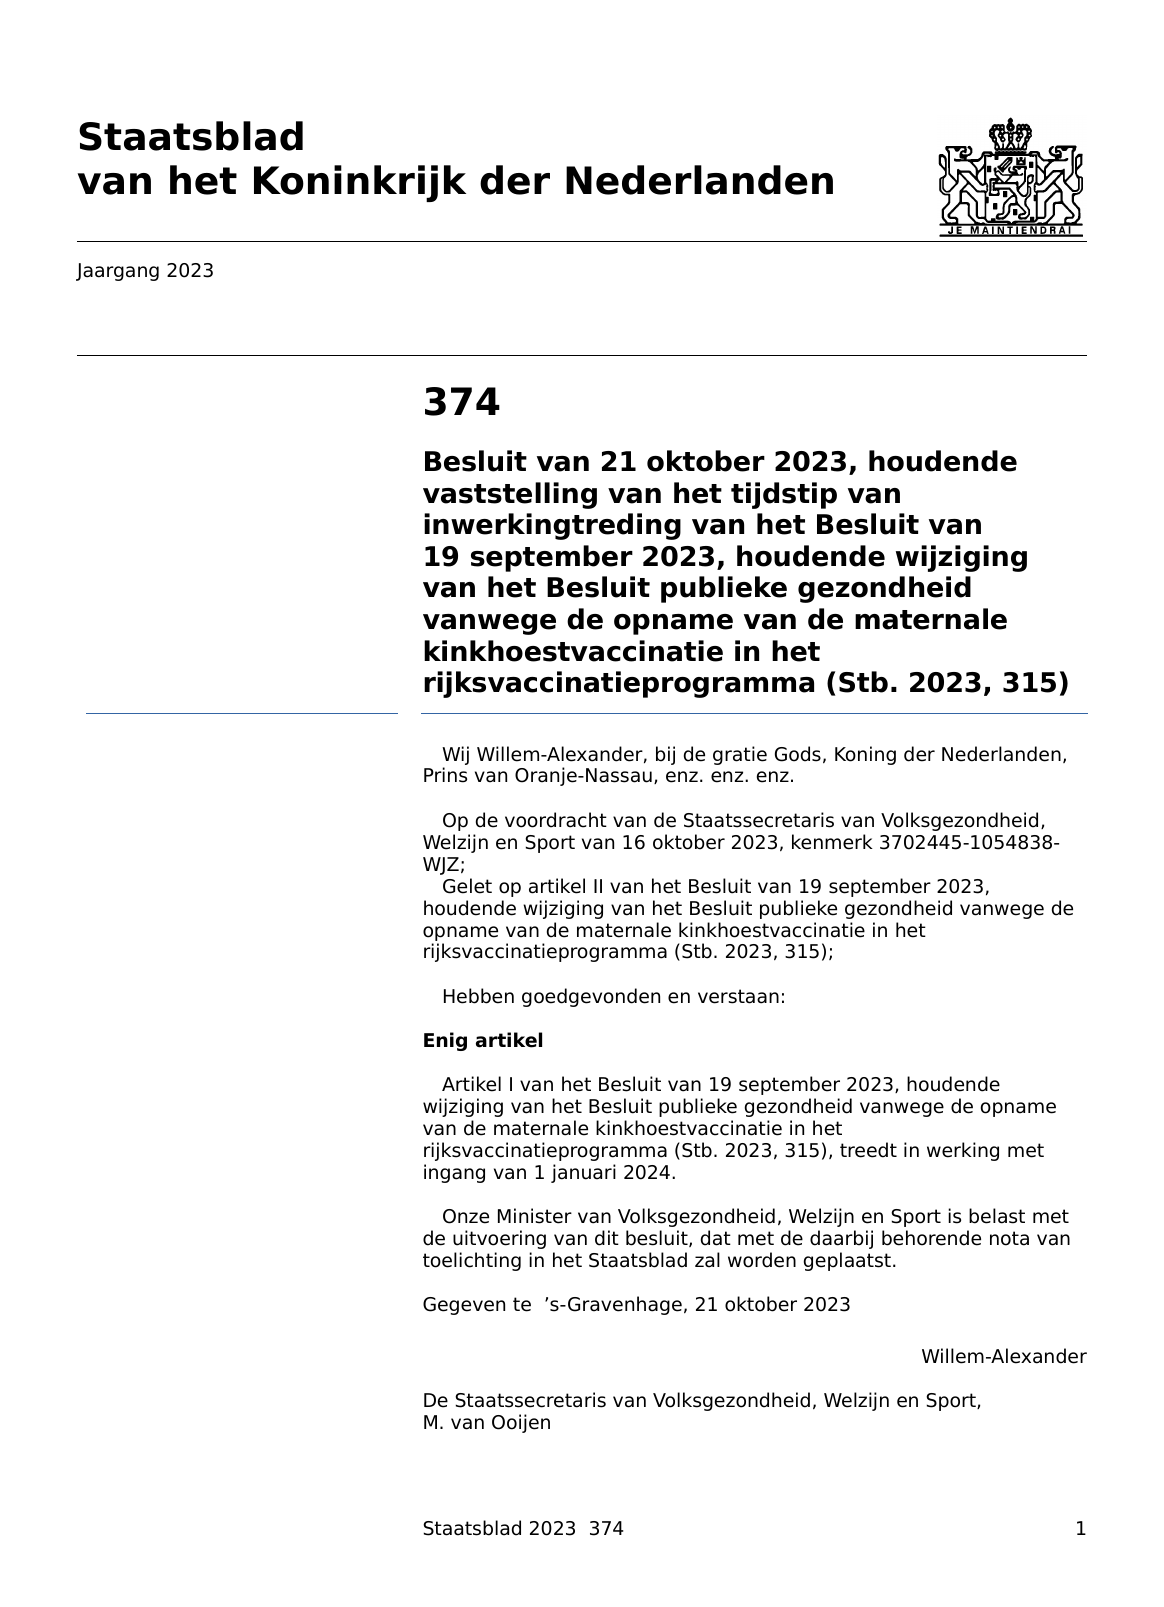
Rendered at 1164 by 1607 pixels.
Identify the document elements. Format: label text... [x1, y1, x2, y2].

subtitle 374 [422, 381, 1087, 424]
subtitle Enig artikel [422, 1030, 1087, 1052]
text Gelet op artikel II van het Besluit van 19 september 2023, houdende wijziging van het Besluit publieke gezondheid vanwege de opname van de maternale kinkhoestvaccinatie in het rijksvaccinatieprogramma (Stb. 2023, 315); [422, 876, 1087, 963]
text Besluit van 21 oktober 2023, houdende vaststelling van het tijdstip van inwerkingtreding van het Besluit van 19 september 2023, houdende wijziging van het Besluit publieke gezondheid vanwege de opname van de maternale kinkhoestvaccinatie in het rijksvaccinatieprogramma (Stb. 2023, 315) [422, 447, 1087, 699]
text Onze Minister van Volksgezondheid, Welzijn en Sport is belast met de uitvoering van dit besluit, dat met de daarbij behorende nota van toelichting in het Staatsblad zal worden geplaatst. [422, 1206, 1087, 1272]
text Hebben goedgevonden en verstaan: [422, 986, 1087, 1008]
table_header Staatsblad van het Koninkrijk der Nederlanden [77, 100, 886, 241]
text Wij Willem-Alexander, bij de gratie Gods, Koning der Nederlanden, Prins van Oranje-Nassau, enz. enz. enz. [422, 743, 1087, 787]
text Op de voordracht van de Staatssecretaris van Volksgezondheid, Welzijn en Sport van 16 oktober 2023, kenmerk 3702445-1054838-WJZ; [422, 809, 1087, 876]
text De Staatssecretaris van Volksgezondheid, Welzijn en Sport, M. van Ooijen [422, 1390, 1087, 1434]
table_header [886, 100, 1087, 241]
picture [936, 115, 1087, 240]
table_cell Jaargang 2023 [77, 242, 1087, 355]
text Gegeven te ’s-Gravenhage, 21 oktober 2023 [422, 1294, 1087, 1316]
text Willem-Alexander [422, 1346, 1087, 1368]
text Artikel I van het Besluit van 19 september 2023, houdende wijziging van het Besluit publieke gezondheid vanwege de opname van de maternale kinkhoestvaccinatie in het rijksvaccinatieprogramma (Stb. 2023, 315), treedt in werking met ingang van 1 januari 2024. [422, 1074, 1087, 1184]
